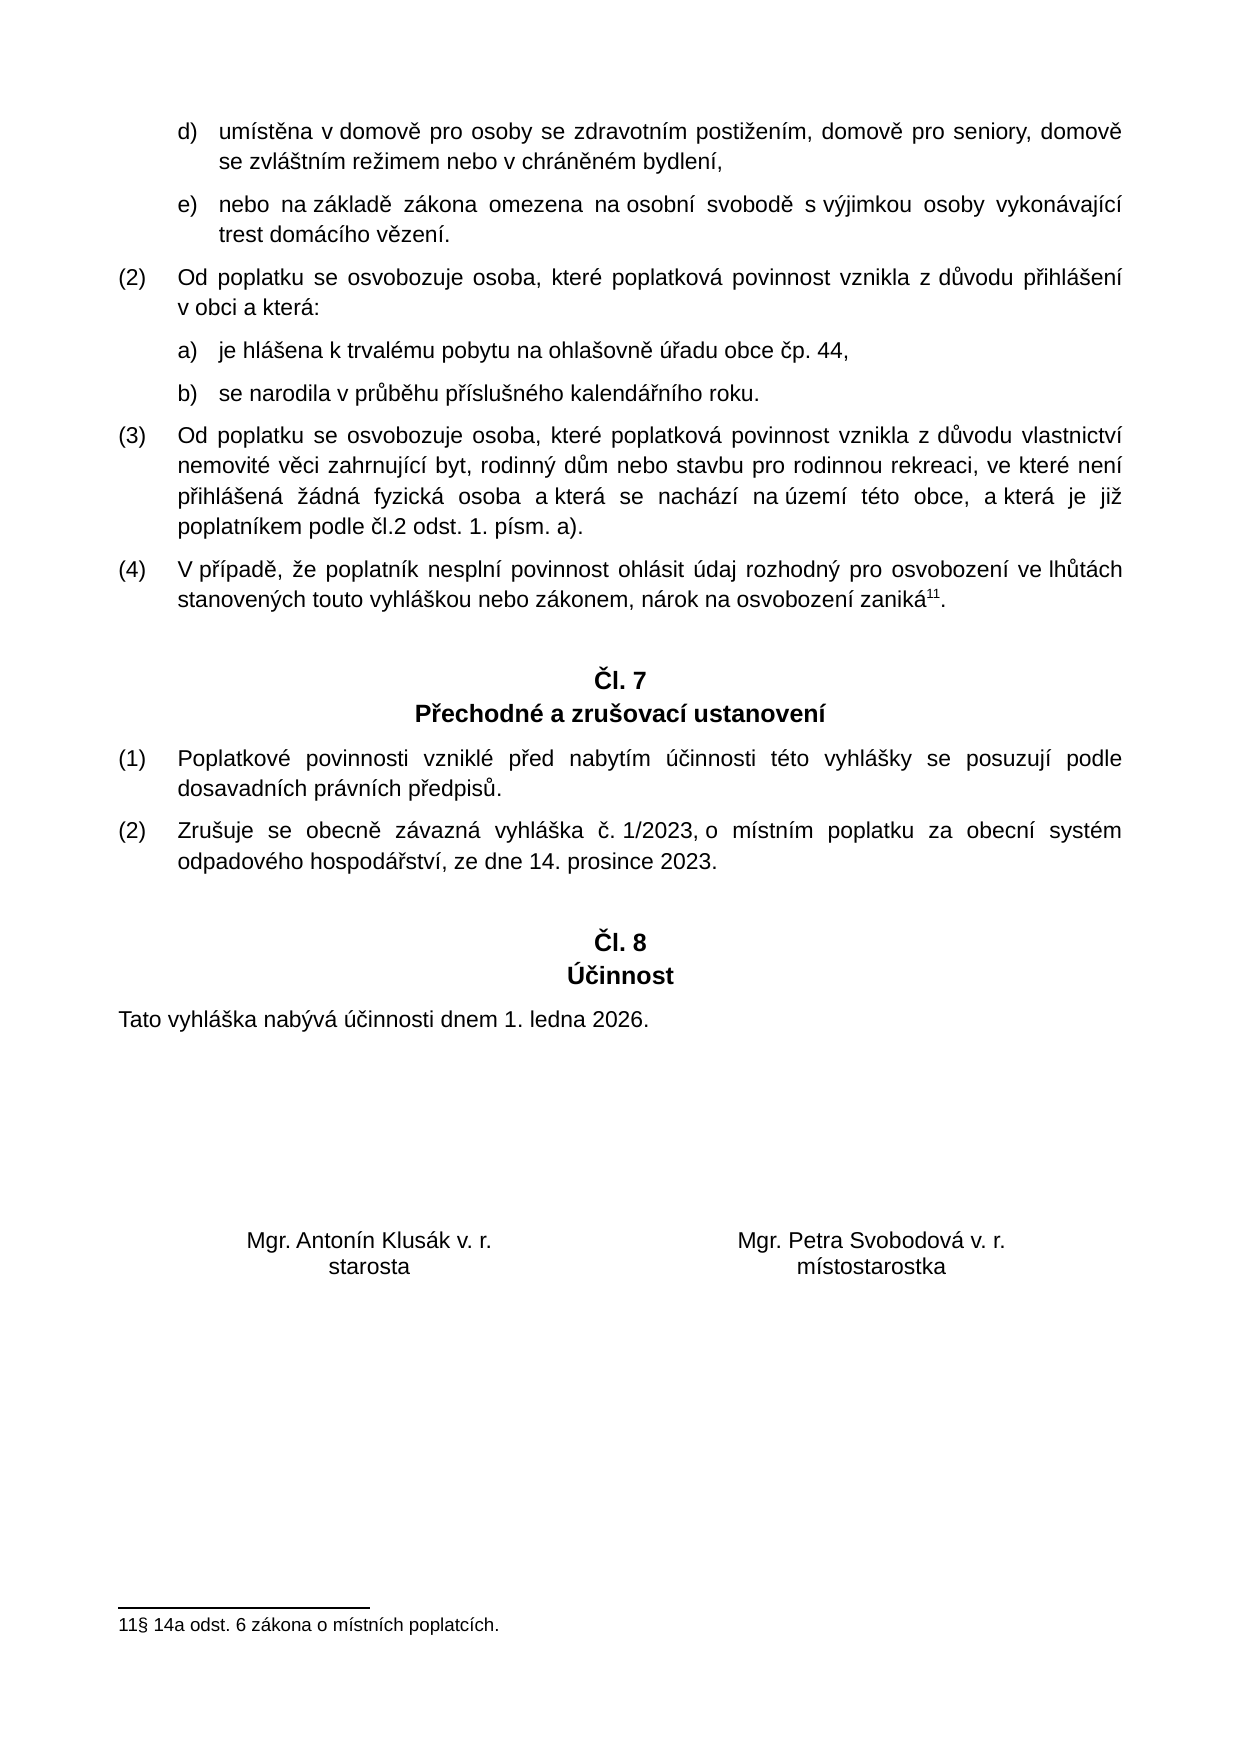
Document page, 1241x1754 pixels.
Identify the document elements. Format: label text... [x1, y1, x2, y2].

list Poplatkové povinnosti vzniklé před nabytím účinnosti této vyhlášky se posuzují podle dosavadních právních předpisů. [118, 744, 1122, 801]
list Zrušuje se obecně závazná vyhláška č. 1/2023, o místním poplatku za obecní systém odpadového hospodářství, ze dne 14. prosince 2023. [118, 817, 1122, 874]
list Od poplatku se osvobozuje osoba, které poplatková povinnost vznikla z důvodu přihlášení v obci a která: [118, 264, 1122, 321]
table_cell [118, 1285, 620, 1403]
table_header Mgr. Petra Svobodová v. r. místostarostka [620, 1167, 1122, 1285]
list V případě, že poplatník nesplní povinnost ohlásit údaj rozhodný pro osvobození ve lhůtách stanovených touto vyhláškou nebo zákonem, nárok na osvobození zaniká. [118, 556, 1122, 612]
table_cell [620, 1285, 1122, 1403]
list Od poplatku se osvobozuje osoba, které poplatková povinnost vznikla z důvodu vlastnictví nemovité věci zahrnující byt, rodinný dům nebo stavbu pro rodinnou rekreaci, ve které není přihlášená žádná fyzická osoba a která se nachází na území této obce, a která je již poplatníkem podle čl.2 odst. 1. písm. a). [118, 422, 1122, 539]
list § 14a odst. 6 zákona o místních poplatcích. [118, 1614, 1122, 1635]
text Tato vyhláška nabývá účinnosti dnem 1. ledna 2026. [118, 1006, 1122, 1033]
subtitle Čl. 7 Přechodné a zrušovací ustanovení [118, 666, 1122, 728]
table_header Mgr. Antonín Klusák v. r. starosta [118, 1167, 620, 1285]
list umístěna v domově pro osoby se zdravotním postižením, domově pro seniory, domově se zvláštním režimem nebo v chráněném bydlení, [177, 118, 1122, 175]
list je hlášena k trvalému pobytu na ohlašovně úřadu obce čp. 44, [177, 337, 1122, 363]
list se narodila v průběhu příslušného kalendářního roku. [177, 379, 1122, 406]
list nebo na základě zákona omezena na osobní svobodě s výjimkou osoby vykonávající trest domácího vězení. [177, 191, 1122, 248]
subtitle Čl. 8 Účinnost [118, 928, 1122, 990]
